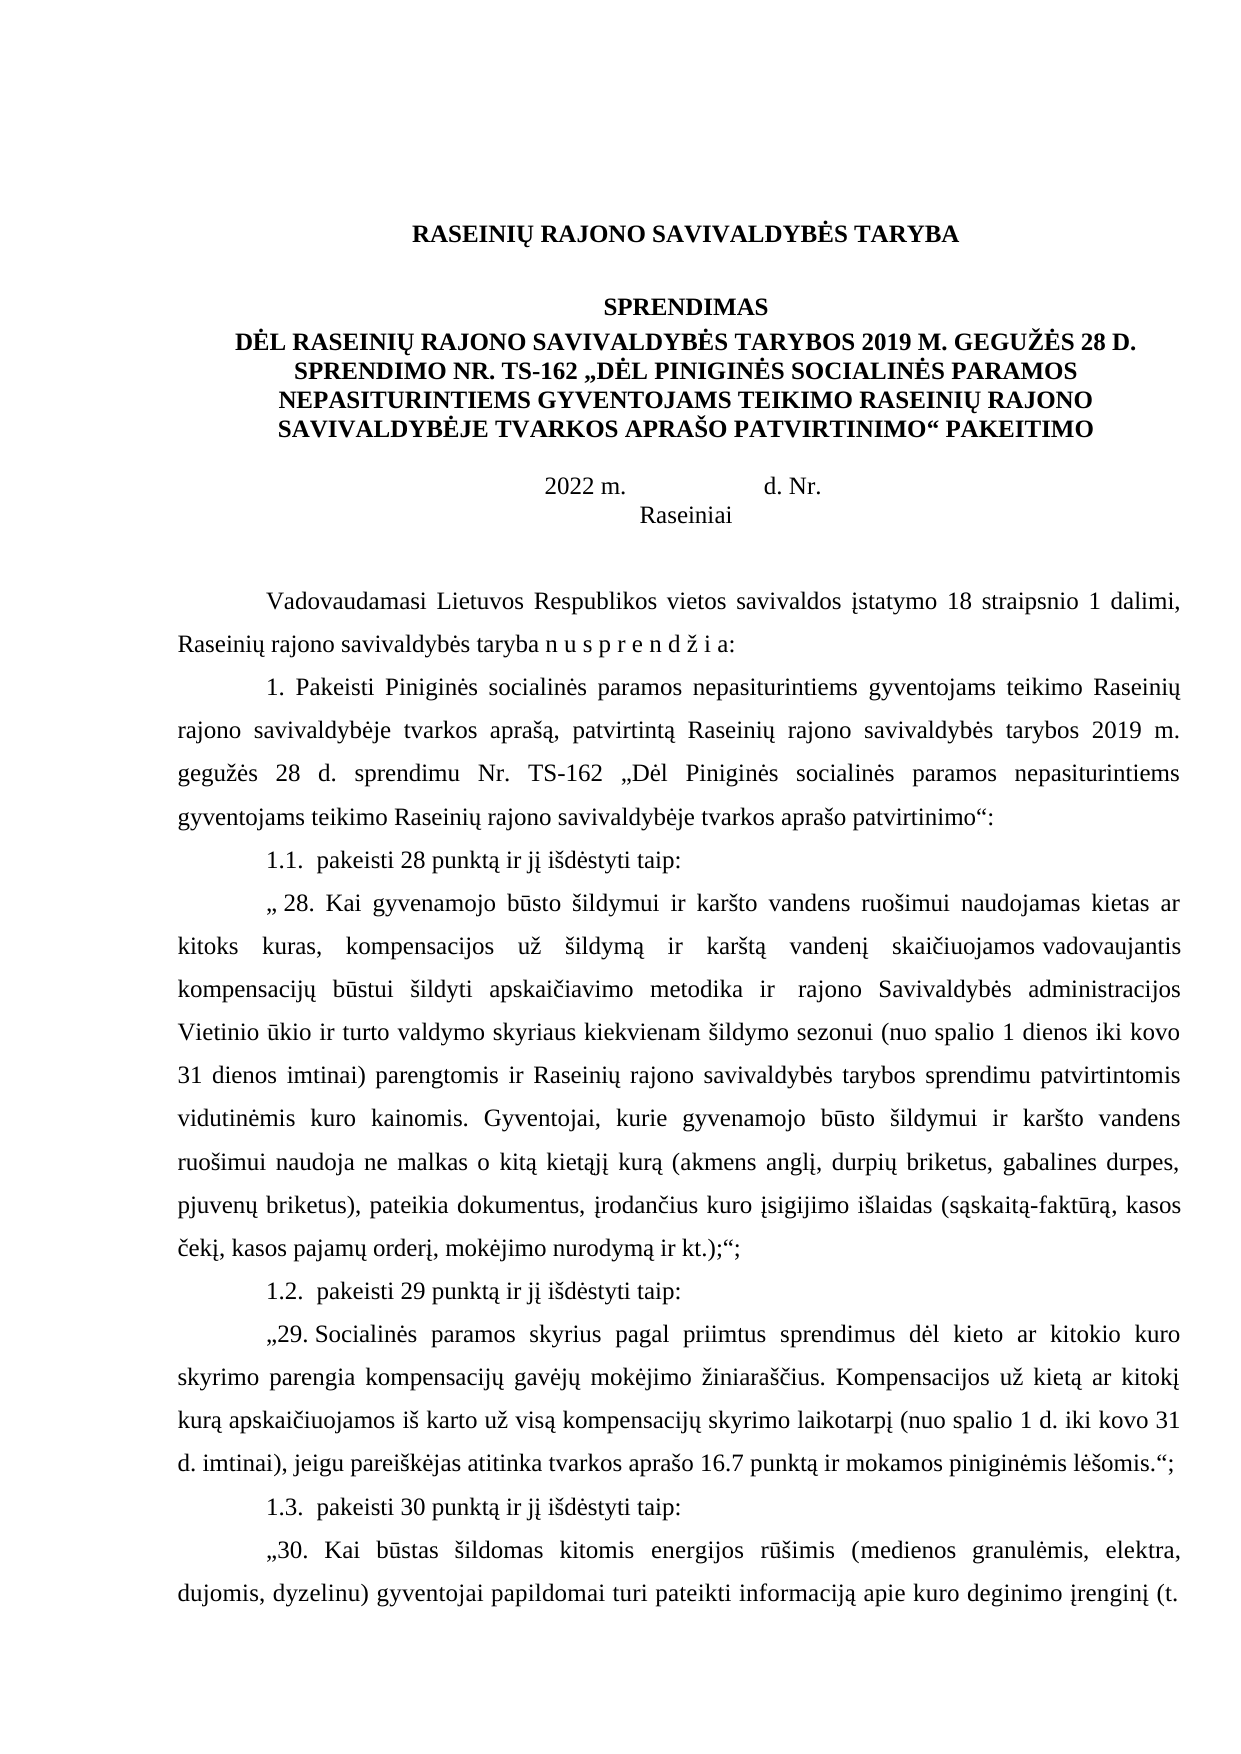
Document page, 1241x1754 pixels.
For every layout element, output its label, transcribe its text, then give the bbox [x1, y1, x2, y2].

text „29. Socialinės paramos skyrius pagal priimtus sprendimus dėl kieto ar kitokio kuro skyrimo parengia kompensacijų gavėjų mokėjimo žiniaraščius. Kompensacijos už kietą ar kitokį kurą apskaičiuojamos iš karto už visą kompensacijų skyrimo laikotarpį (nuo spalio 1 d. iki kovo 31 d. imtinai), jeigu pareiškėjas atitinka tvarkos aprašo 16.7 punktą ir mokamos piniginėmis lėšomis.“; [177, 1319, 1181, 1477]
table_cell SPRENDIMAS [177, 292, 1194, 327]
text „30. Kai būstas šildomas kitomis energijos rūšimis (medienos granulėmis, elektra, dujomis, dyzelinu) gyventojai papildomai turi pateikti informaciją apie kuro deginimo įrenginį (t. [177, 1535, 1181, 1607]
text 1.2. pakeisti 29 punktą ir jį išdėstyti taip: [266, 1276, 1181, 1305]
table_cell DĖL RASEINIŲ RAJONO SAVIVALDYBĖS TARYBOS 2019 M. GEGUŽĖS 28 D. SPRENDIMO NR. TS-162 „DĖL PINIGINĖS SOCIALINĖS PARAMOS NEPASITURINTIEMS GYVENTOJAMS TEIKIMO RASEINIŲ RAJONO SAVIVALDYBĖJE TVARKOS APRAŠO PATVIRTINIMO“ PAKEITIMO [177, 328, 1194, 442]
table_cell RASEINIŲ RAJONO SAVIVALDYBĖS TARYBA [177, 220, 1194, 292]
text 1.3. pakeisti 30 punktą ir jį išdėstyti taip: [266, 1492, 1181, 1520]
text 1. Pakeisti Piniginės socialinės paramos nepasiturintiems gyventojams teikimo Raseinių rajono savivaldybėje tvarkos aprašą, patvirtintą Raseinių rajono savivaldybės tarybos 2019 m. gegužės 28 d. sprendimu Nr. TS-162 „Dėl Piniginės socialinės paramos nepasiturintiems gyventojams teikimo Raseinių rajono savivaldybėje tvarkos aprašo patvirtinimo“: [177, 672, 1181, 830]
text „ 28. Kai gyvenamojo būsto šildymui ir karšto vandens ruošimui naudojamas kietas ar kitoks kuras, kompensacijos už šildymą ir karštą vandenį skaičiuojamos vadovaujantis kompensacijų būstui šildyti apskaičiavimo metodika ir rajono Savivaldybės administracijos Vietinio ūkio ir turto valdymo skyriaus kiekvienam šildymo sezonui (nuo spalio 1 dienos iki kovo 31 dienos imtinai) parengtomis ir Raseinių rajono savivaldybės tarybos sprendimu patvirtintomis vidutinėmis kuro kainomis. Gyventojai, kurie gyvenamojo būsto šildymui ir karšto vandens ruošimui naudoja ne malkas o kitą kietąjį kurą (akmens anglį, durpių briketus, gabalines durpes, pjuvenų briketus), pateikia dokumentus, įrodančius kuro įsigijimo išlaidas (sąskaitą-faktūrą, kasos čekį, kasos pajamų orderį, mokėjimo nurodymą ir kt.);“; [177, 888, 1181, 1262]
table_header [177, 147, 1194, 219]
table_cell 2022 m. d. Nr. Raseiniai [177, 443, 1194, 543]
text 1.1. pakeisti 28 punktą ir jį išdėstyti taip: [266, 845, 1181, 873]
text Vadovaudamasi Lietuvos Respublikos vietos savivaldos įstatymo 18 straipsnio 1 dalimi, Raseinių rajono savivaldybės taryba n u s p r e n d ž i a: [177, 586, 1181, 658]
